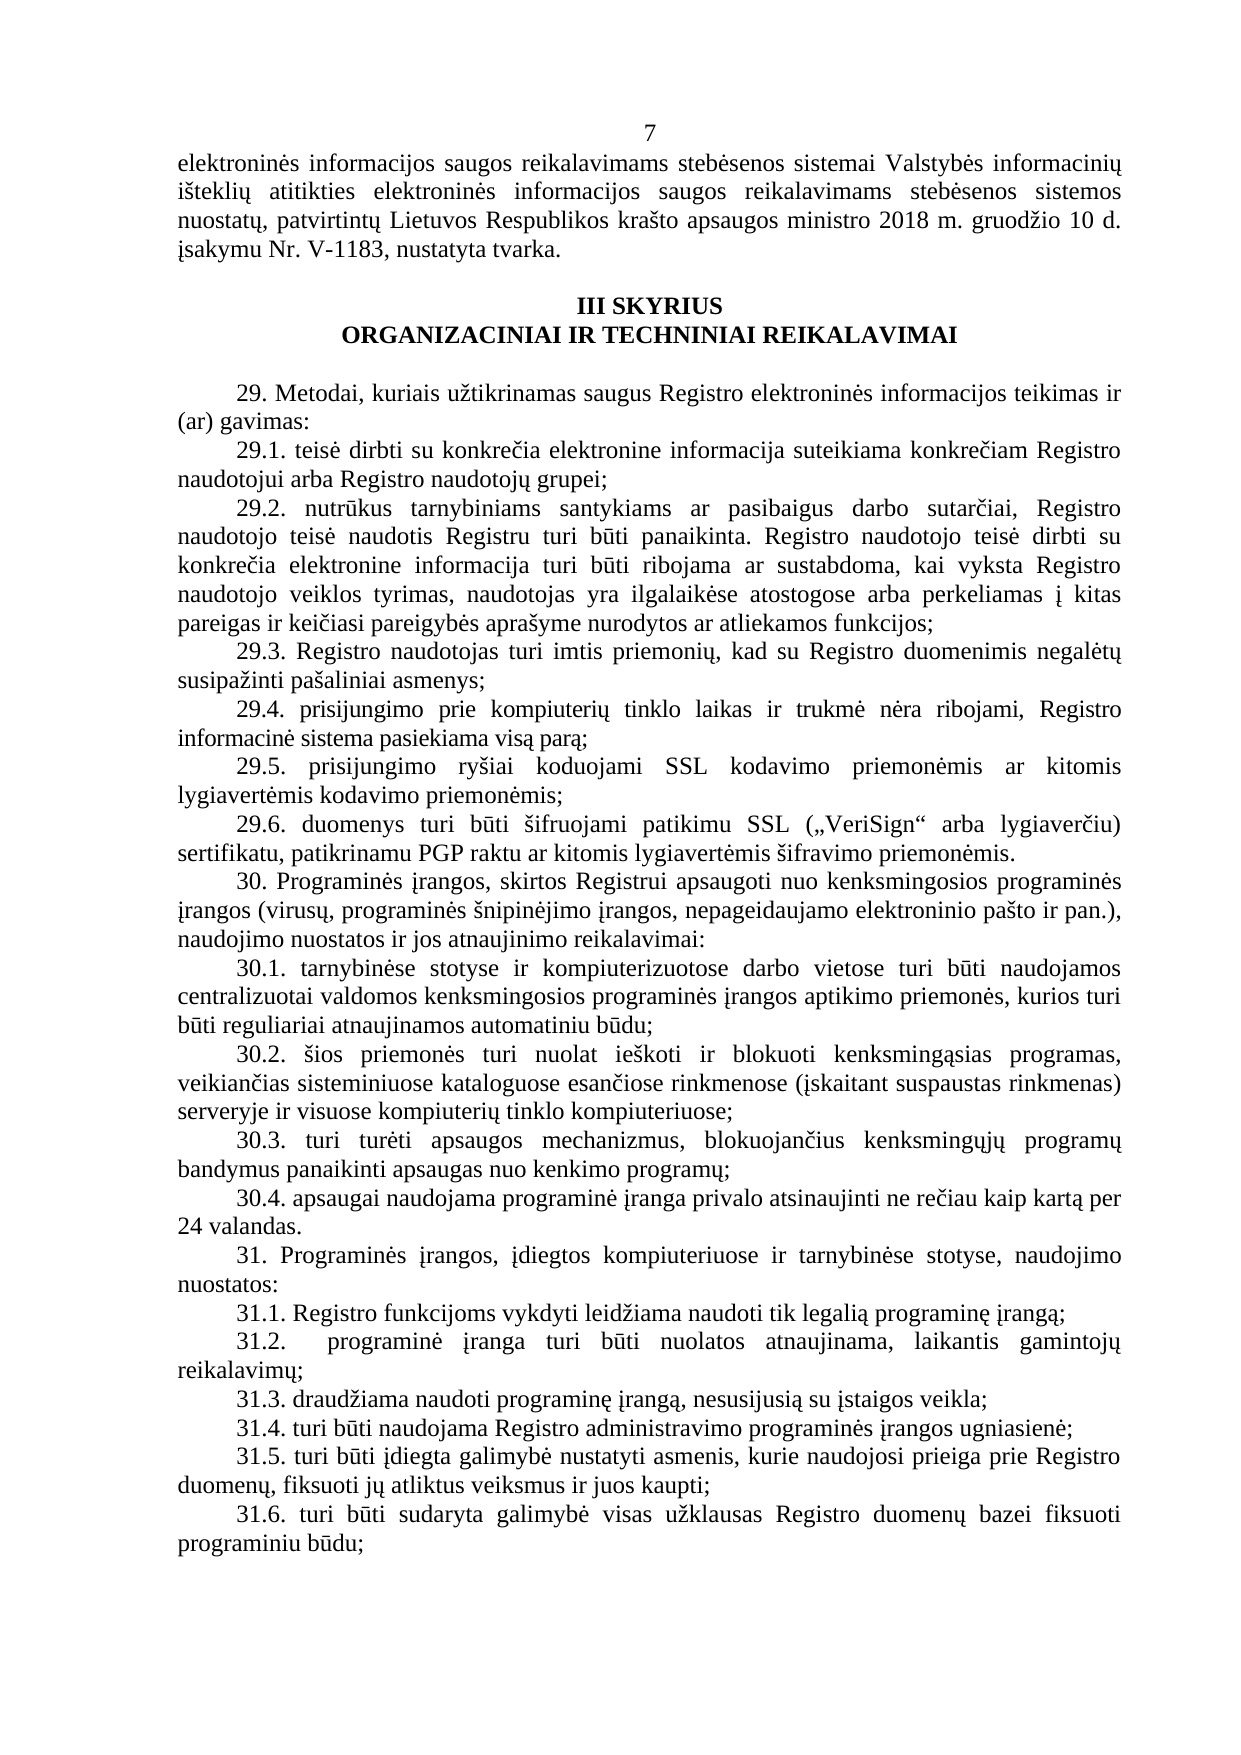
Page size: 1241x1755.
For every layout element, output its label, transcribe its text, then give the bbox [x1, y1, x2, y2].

text 30. Programinės įrangos, skirtos Registrui apsaugoti nuo kenksmingosios programinės įrangos (virusų, programinės šnipinėjimo įrangos, nepageidaujamo elektroninio pašto ir pan.), naudojimo nuostatos ir jos atnaujinimo reikalavimai: [177, 866, 1122, 953]
text 31.1. Registro funkcijoms vykdyti leidžiama naudoti tik legalią programinę įrangą; [177, 1298, 1122, 1326]
text 31.3. draudžiama naudoti programinę įrangą, nesusijusią su įstaigos veikla; [177, 1384, 1122, 1413]
text ORGANIZACINIAI IR TECHNINIAI REIKALAVIMAI [177, 320, 1122, 349]
text elektroninės informacijos saugos reikalavimams stebėsenos sistemai Valstybės informacinių išteklių atitikties elektroninės informacijos saugos reikalavimams stebėsenos sistemos nuostatų, patvirtintų Lietuvos Respublikos krašto apsaugos ministro 2018 m. gruodžio 10 d. įsakymu Nr. V-1183, nustatyta tvarka. [177, 148, 1122, 263]
text 30.4. apsaugai naudojama programinė įranga privalo atsinaujinti ne rečiau kaip kartą per 24 valandas. [177, 1183, 1122, 1240]
text 29.5. prisijungimo ryšiai koduojami SSL kodavimo priemonėmis ar kitomis lygiavertėmis kodavimo priemonėmis; [177, 751, 1122, 809]
text III SKYRIUS [177, 291, 1122, 320]
text 29.6. duomenys turi būti šifruojami patikimu SSL („VeriSign“ arba lygiaverčiu) sertifikatu, patikrinamu PGP raktu ar kitomis lygiavertėmis šifravimo priemonėmis. [177, 809, 1122, 866]
text 31.6. turi būti sudaryta galimybė visas užklausas Registro duomenų bazei fiksuoti programiniu būdu; [177, 1499, 1122, 1556]
text 30.3. turi turėti apsaugos mechanizmus, blokuojančius kenksmingųjų programų bandymus panaikinti apsaugas nuo kenkimo programų; [177, 1125, 1122, 1183]
text 30.1. tarnybinėse stotyse ir kompiuterizuotose darbo vietose turi būti naudojamos centralizuotai valdomos kenksmingosios programinės įrangos aptikimo priemonės, kurios turi būti reguliariai atnaujinamos automatiniu būdu; [177, 953, 1122, 1039]
text 31.2. programinė įranga turi būti nuolatos atnaujinama, laikantis gamintojų reikalavimų; [177, 1326, 1122, 1384]
text 30.2. šios priemonės turi nuolat ieškoti ir blokuoti kenksmingąsias programas, veikiančias sisteminiuose kataloguose esančiose rinkmenose (įskaitant suspaustas rinkmenas) serveryje ir visuose kompiuterių tinklo kompiuteriuose; [177, 1039, 1122, 1125]
text 29.2. nutrūkus tarnybiniams santykiams ar pasibaigus darbo sutarčiai, Registro naudotojo teisė naudotis Registru turi būti panaikinta. Registro naudotojo teisė dirbti su konkrečia elektronine informacija turi būti ribojama ar sustabdoma, kai vyksta Registro naudotojo veiklos tyrimas, naudotojas yra ilgalaikėse atostogose arba perkeliamas į kitas pareigas ir keičiasi pareigybės aprašyme nurodytos ar atliekamos funkcijos; [177, 493, 1122, 636]
text 29.1. teisė dirbti su konkrečia elektronine informacija suteikiama konkrečiam Registro naudotojui arba Registro naudotojų grupei; [177, 435, 1122, 493]
text 31.5. turi būti įdiegta galimybė nustatyti asmenis, kurie naudojosi prieiga prie Registro duomenų, fiksuoti jų atliktus veiksmus ir juos kaupti; [177, 1441, 1122, 1499]
text 29. Metodai, kuriais užtikrinamas saugus Registro elektroninės informacijos teikimas ir (ar) gavimas: [177, 378, 1122, 435]
text 29.4. prisijungimo prie kompiuterių tinklo laikas ir trukmė nėra ribojami, Registro informacinė sistema pasiekiama visą parą; [177, 694, 1122, 751]
text 29.3. Registro naudotojas turi imtis priemonių, kad su Registro duomenimis negalėtų susipažinti pašaliniai asmenys; [177, 636, 1122, 694]
text 31. Programinės įrangos, įdiegtos kompiuteriuose ir tarnybinėse stotyse, naudojimo nuostatos: [177, 1240, 1122, 1298]
text 31.4. turi būti naudojama Registro administravimo programinės įrangos ugniasienė; [177, 1413, 1122, 1441]
